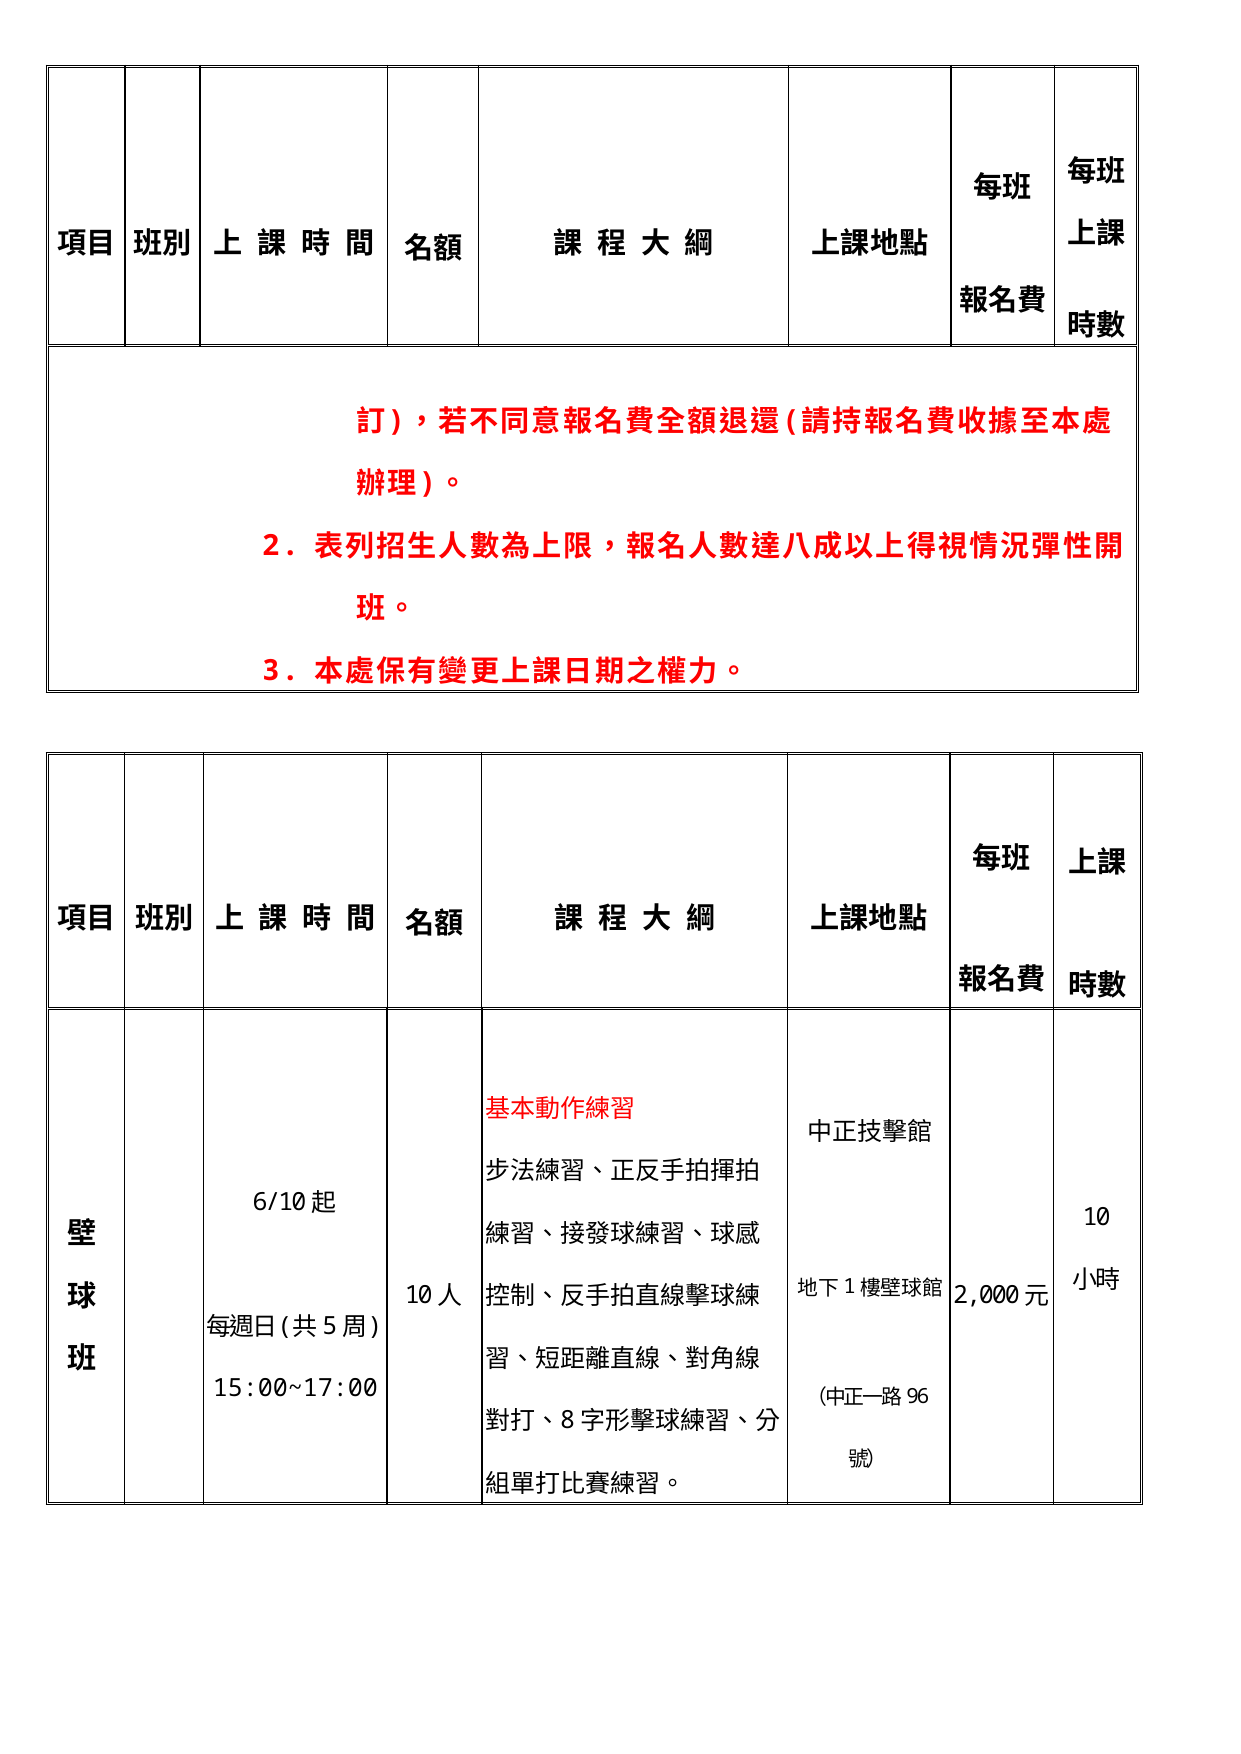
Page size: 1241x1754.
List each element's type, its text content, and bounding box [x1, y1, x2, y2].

table_header 上 課 時 間 [204, 755, 387, 1007]
table_header 每班 報名費 [952, 68, 1054, 343]
table_header 班別 [125, 755, 203, 1007]
table_cell 訂)，若不同意報名費全額退還(請持報名費收據至本處辦理)。 表列招生人數為上限，報名人數達八成以上得視情況彈性開班。 本處保有變更上課日期之權力。 [49, 347, 1136, 689]
table_header 上課地點 [788, 755, 949, 1007]
table_header 課 程 大 綱 [479, 68, 788, 343]
table_header 項目 [49, 68, 124, 343]
table_cell 中正技擊館 地下1樓壁球館 （中正一路96號） [788, 1010, 949, 1502]
table_cell 壁球班 [49, 1010, 124, 1502]
table_cell 6/10起 每週日(共5周) 15:00~17:00 [204, 1010, 386, 1502]
table_cell 2,000元 [951, 1010, 1053, 1502]
table_header 課 程 大 綱 [482, 755, 787, 1007]
table_header 上 課 時 間 [201, 68, 387, 343]
table_cell 10 小時 [1054, 1010, 1140, 1502]
table_cell [125, 1010, 203, 1502]
table_header 名額 [388, 68, 478, 343]
table_header 每班上課 時數 [1055, 68, 1136, 343]
table_cell 10人 [388, 1010, 481, 1502]
table_header 名額 [388, 755, 481, 1007]
table_header 班別 [126, 68, 199, 343]
table_header 上課 時數 [1054, 755, 1140, 1007]
table_header 項目 [49, 755, 124, 1007]
table_header 上課地點 [789, 68, 950, 343]
table_cell 基本動作練習 步法練習、正反手拍揮拍練習、接發球練習、球感控制、反手拍直線擊球練習、短距離直線、對角線對打、8字形擊球練習、分組單打比賽練習。 [483, 1010, 787, 1502]
table_header 每班 報名費 [951, 755, 1053, 1007]
